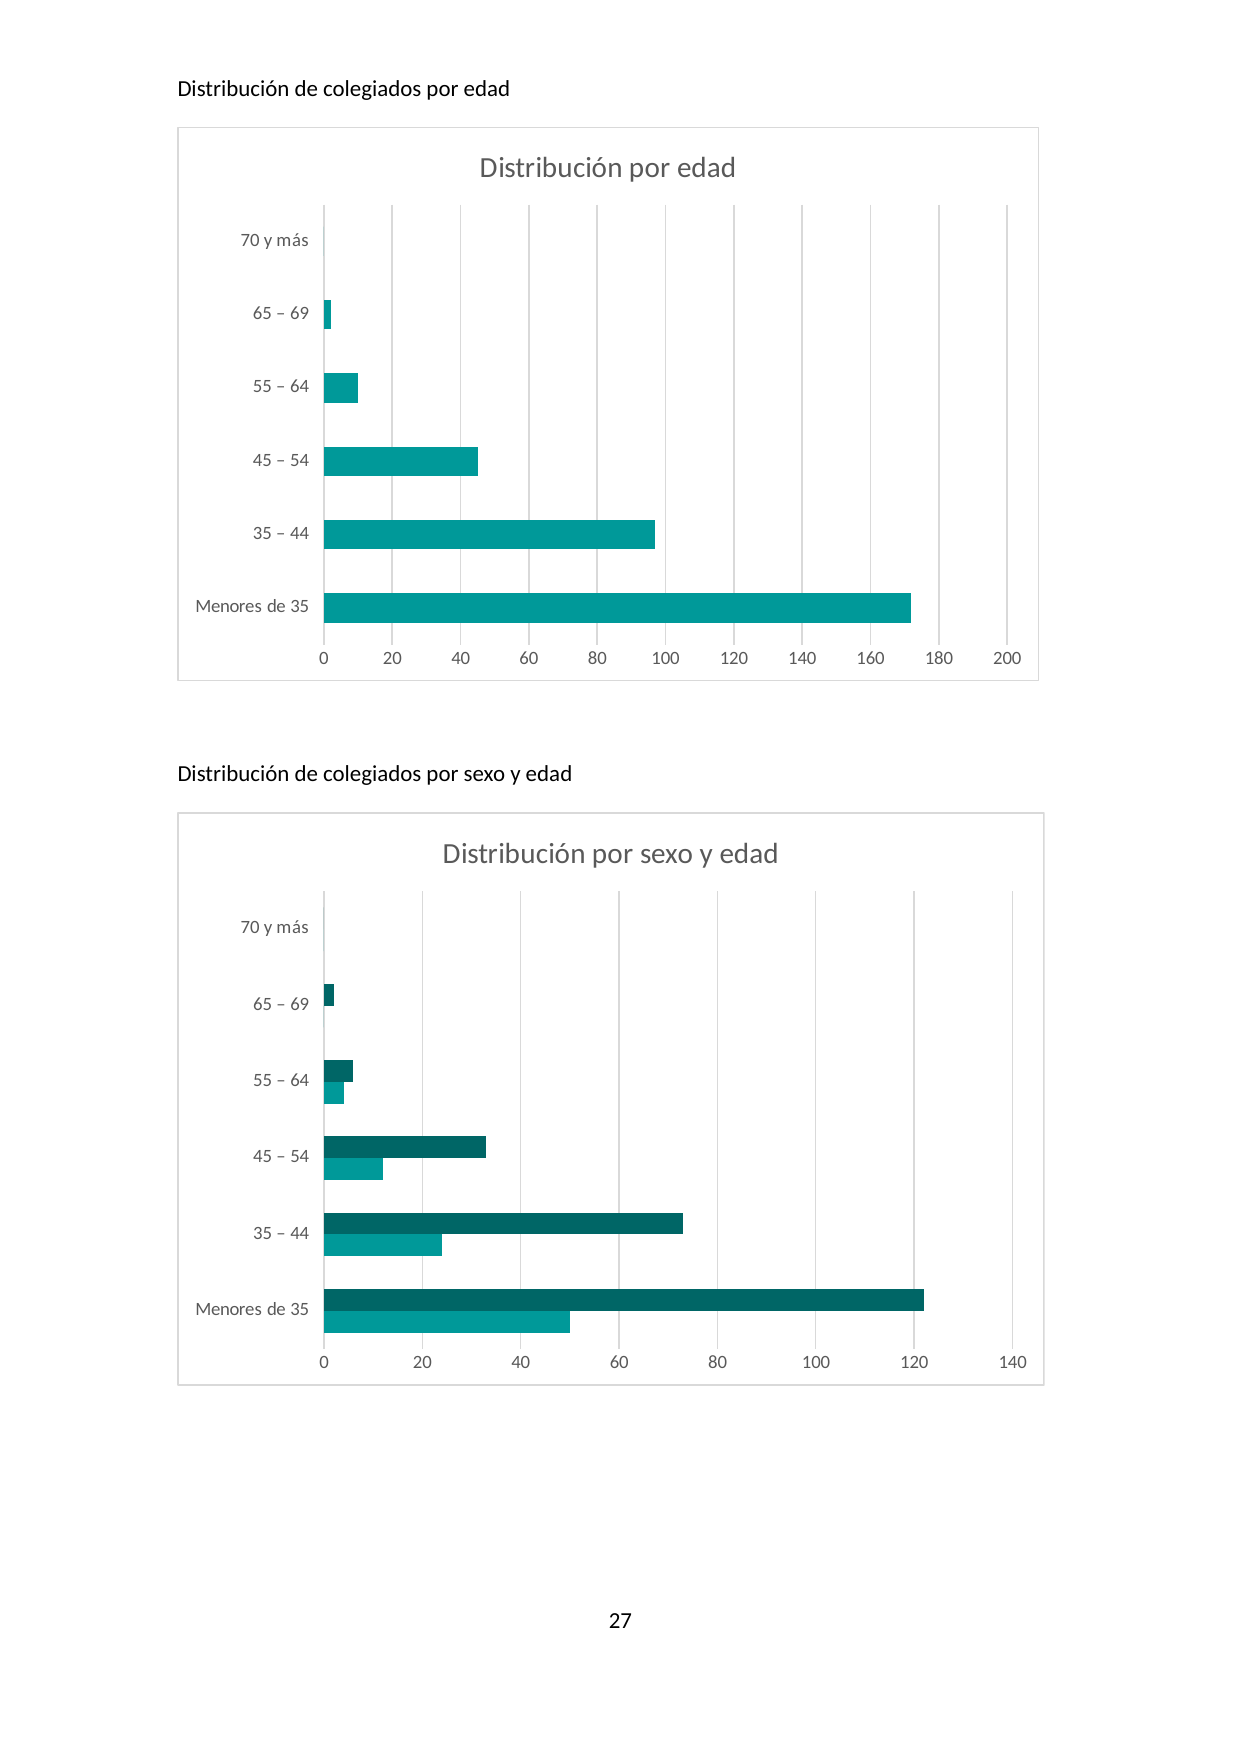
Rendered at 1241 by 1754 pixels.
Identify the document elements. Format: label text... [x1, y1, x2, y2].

text Distribución de colegiados por edad [177, 74, 1063, 102]
text Distribución de colegiados por sexo y edad [177, 759, 1063, 787]
